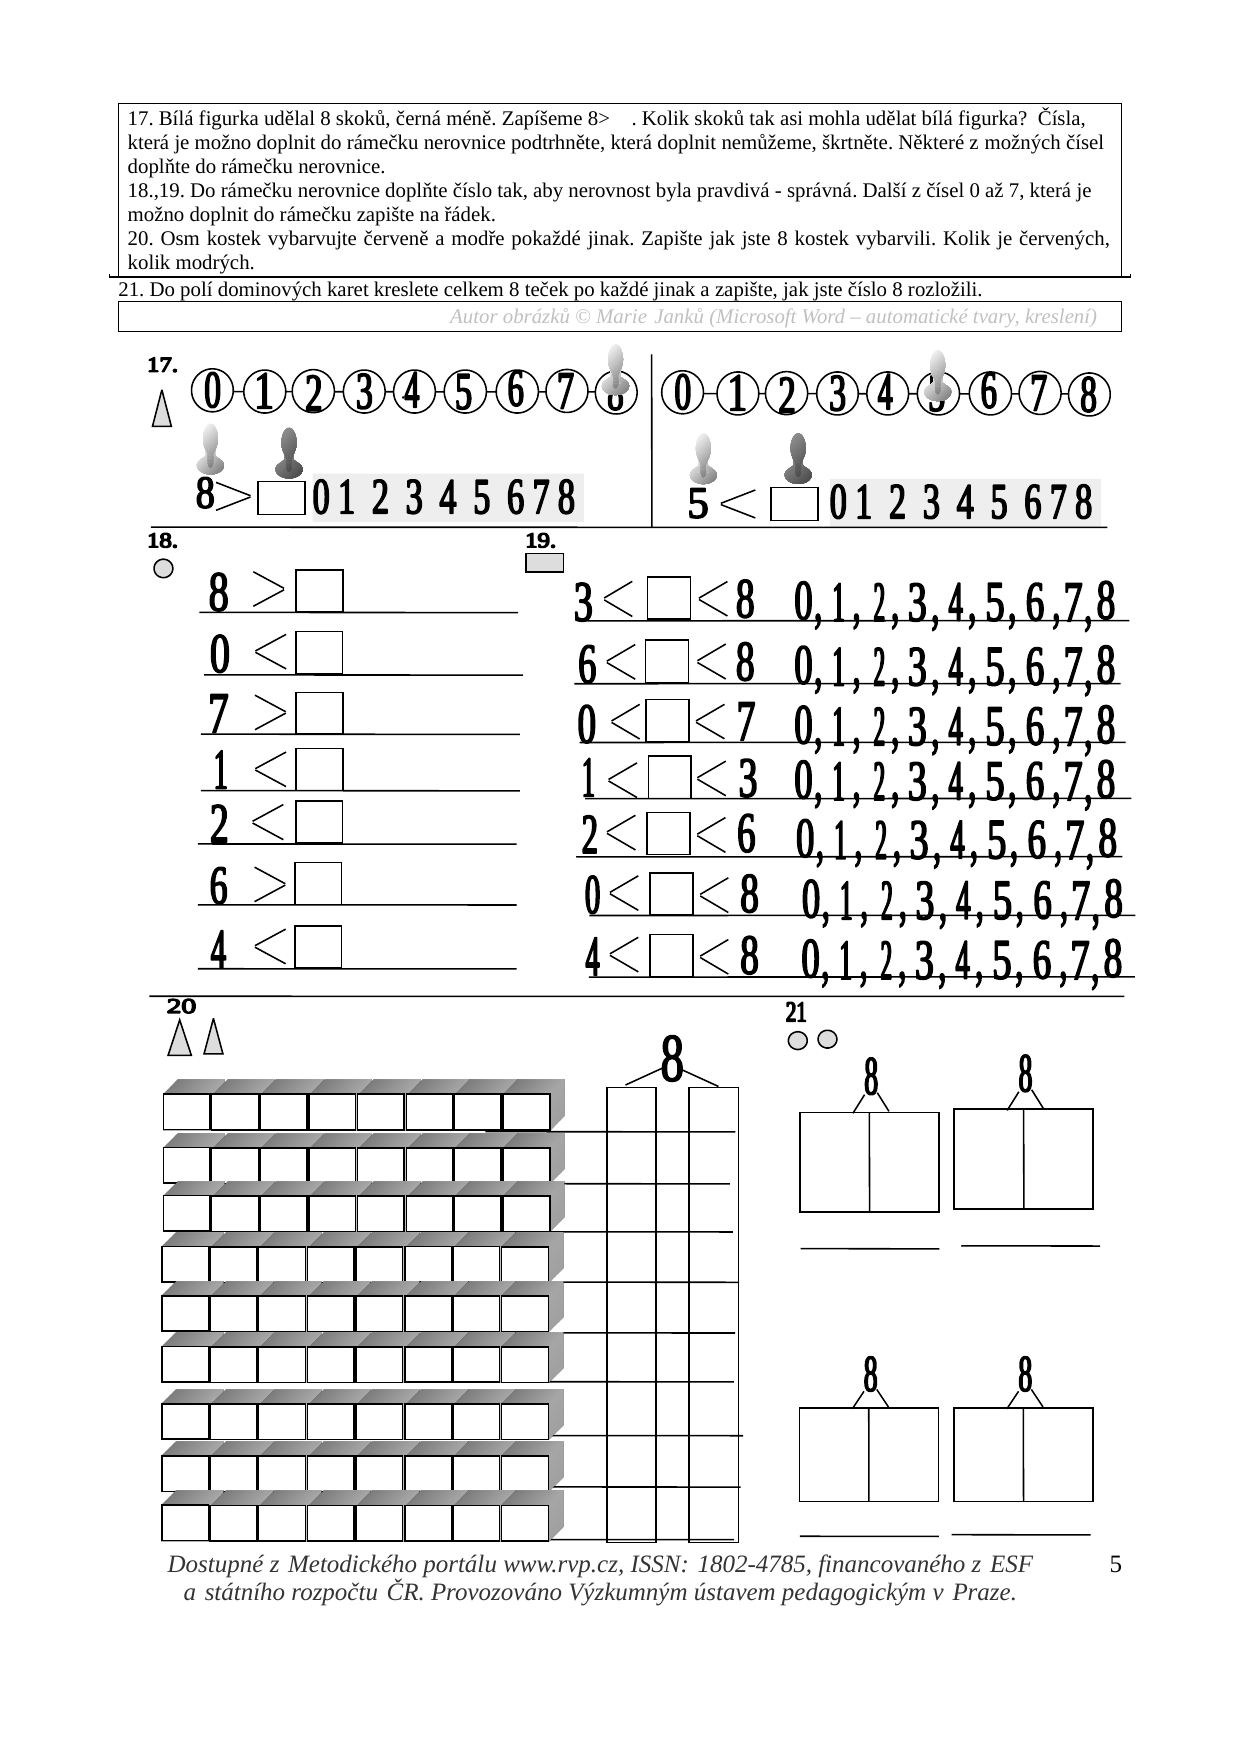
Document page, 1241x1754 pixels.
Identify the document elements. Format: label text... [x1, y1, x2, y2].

text ¨ [653, 389, 1122, 418]
text 21. Do polí dominových karet kreslete celkem 8 teček po každé jinak a zapište, jak jste číslo 8 rozložili. [118, 278, 1122, 301]
text 20. Osm kostek vybarvujte červeně a modře pokaždé jinak. Zapište jak jste 8 kostek vybarvili. Kolik je červených, kolik modrých. [119, 223, 1121, 276]
text ¨ [163, 389, 650, 418]
text Autor obrázků © Marie Janků (Microsoft Word – automatické tvary, kreslení) [119, 302, 1121, 331]
text ¨ [118, 389, 161, 418]
text 17. Bílá figurka udělal 8 skoků, černá méně. Zapíšeme 8> . Kolik skoků tak asi mohla udělat bílá figurka? Čísla, která je možno doplnit do rámečku nerovnice podtrhněte, která doplnit nemůžeme, škrtněte. Některé z možných čísel doplňte do rámečku nerovnice. [119, 104, 1121, 175]
text 18.,19. Do rámečku nerovnice doplňte číslo tak, aby nerovnost byla pravdivá - správná. Další z čísel 0 až 7, která je možno doplnit do rámečku zapište na řádek. [119, 175, 1121, 223]
